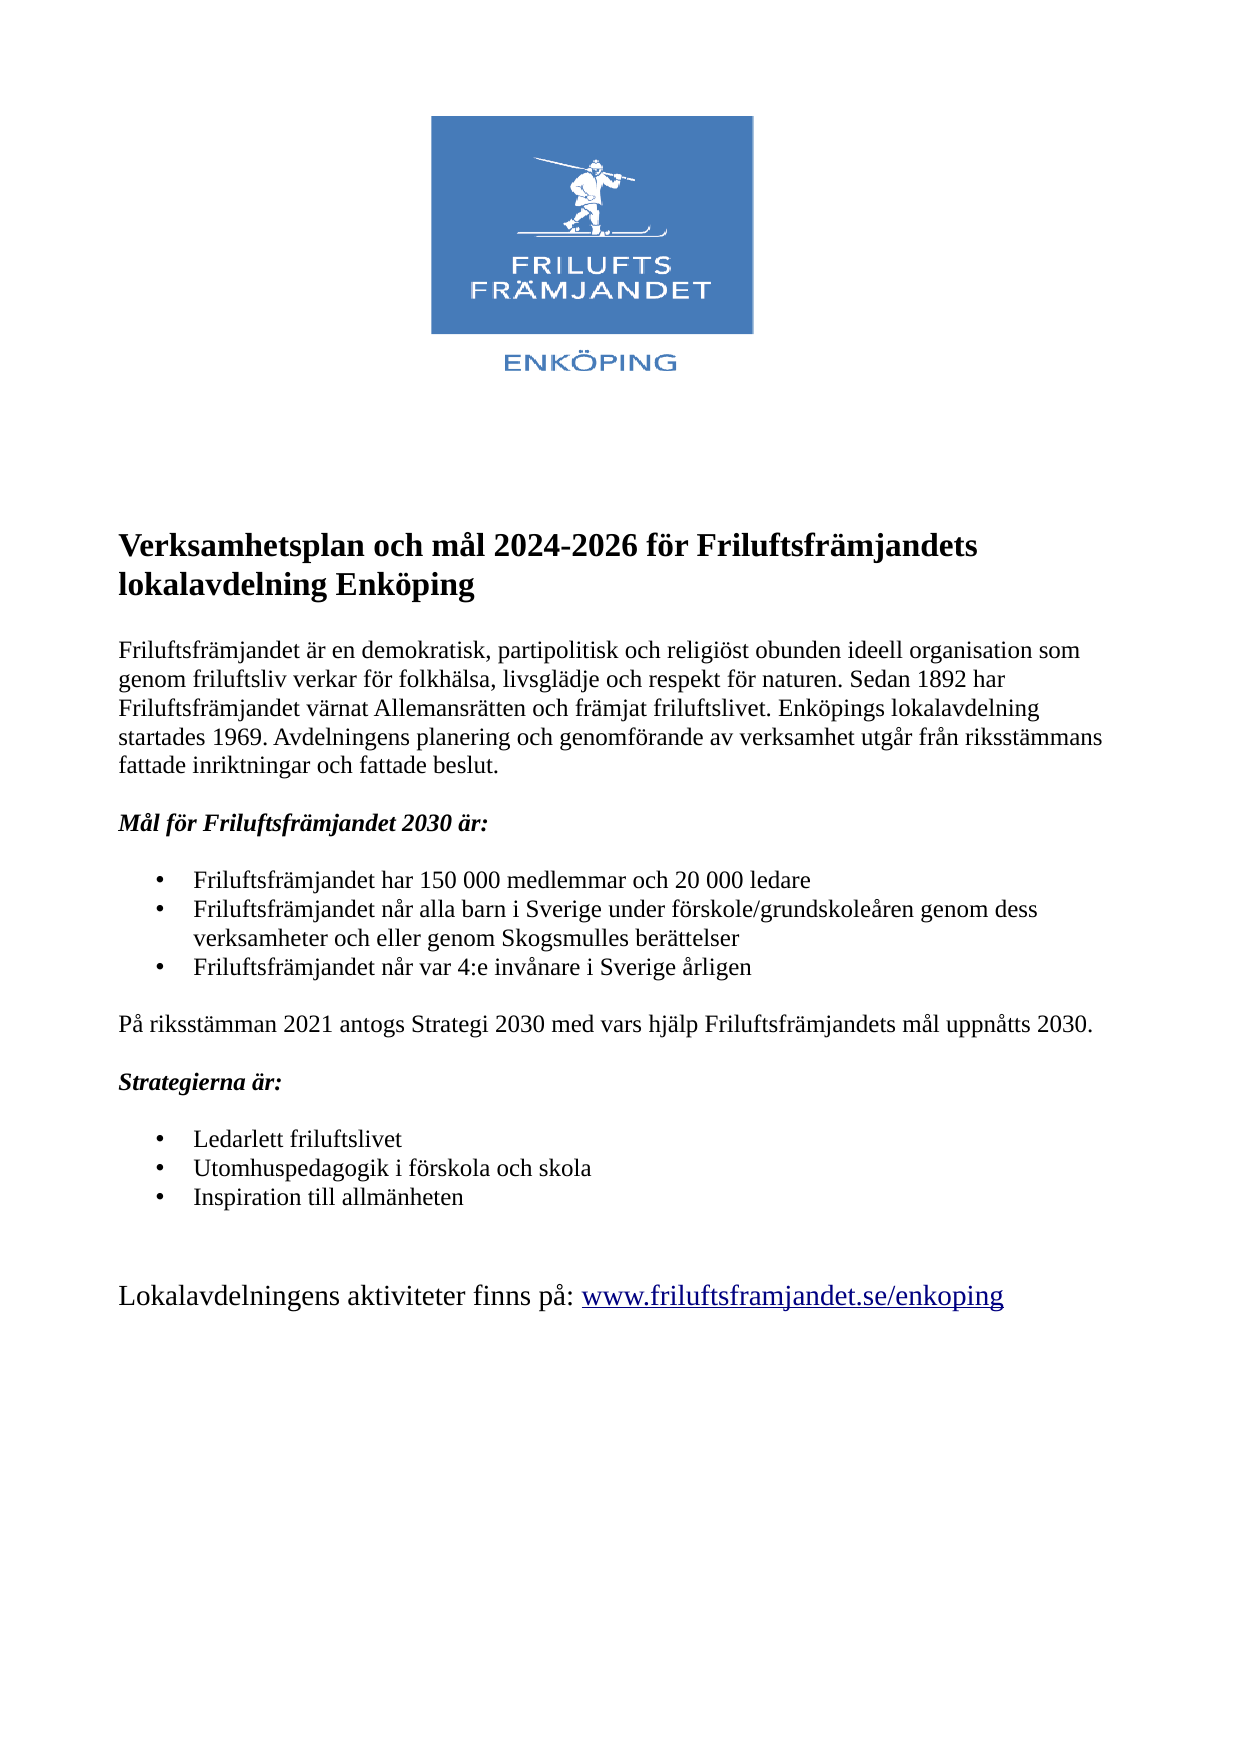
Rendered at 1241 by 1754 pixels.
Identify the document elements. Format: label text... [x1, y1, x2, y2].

text Strategierna är: [118, 1067, 1122, 1096]
list Friluftsfrämjandet når var 4:e invånare i Sverige årligen [156, 952, 1122, 981]
list Ledarlett friluftslivet [156, 1124, 1122, 1153]
text Verksamhetsplan och mål 2024-2026 för Friluftsfrämjandets lokalavdelning Enköping [118, 525, 1122, 602]
list Inspiration till allmänheten [156, 1182, 1122, 1211]
list Utomhuspedagogik i förskola och skola [156, 1153, 1122, 1182]
text Mål för Friluftsfrämjandet 2030 är: [118, 808, 1122, 837]
text Lokalavdelningens aktiviteter finns på: www.friluftsframjandet.se/enkoping [118, 1278, 1122, 1311]
text På riksstämman 2021 antogs Strategi 2030 med vars hjälp Friluftsfrämjandets mål uppnåtts 2030. [118, 1009, 1122, 1038]
list Friluftsfrämjandet når alla barn i Sverige under förskole/grundskoleåren genom dess verksamheter och eller genom Skogsmulles berättelser [156, 894, 1122, 952]
text Friluftsfrämjandet är en demokratisk, partipolitisk och religiöst obunden ideell organisation som genom friluftsliv verkar för folkhälsa, livsglädje och respekt för naturen. Sedan 1892 har Friluftsfrämjandet värnat Allemansrätten och främjat friluftslivet. Enköpings lokalavdelning startades 1969. Avdelningens planering och genomförande av verksamhet utgår från riksstämmans fattade inriktningar och fattade beslut. [118, 636, 1122, 779]
list Friluftsfrämjandet har 150 000 medlemmar och 20 000 ledare [156, 866, 1122, 894]
